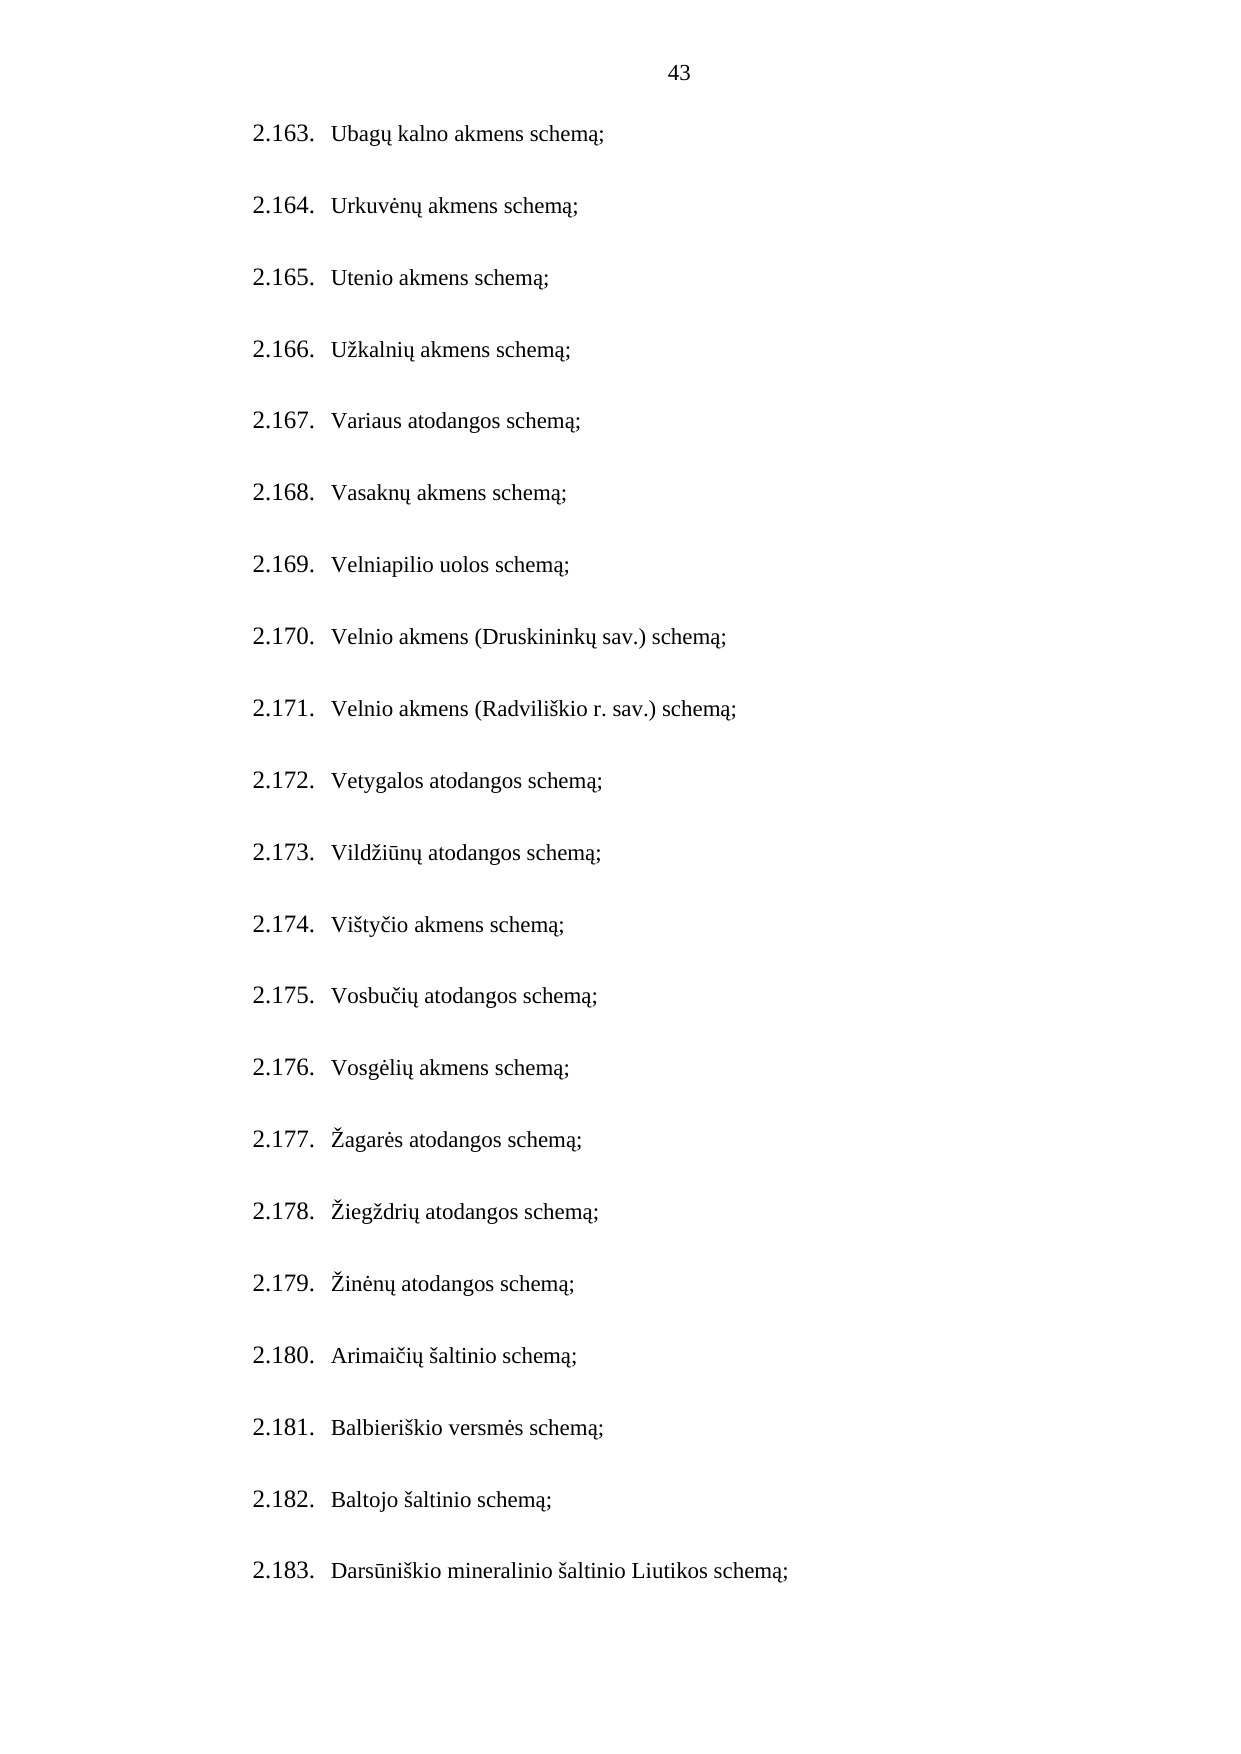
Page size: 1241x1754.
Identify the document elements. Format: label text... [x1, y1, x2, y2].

text 2.164. Urkuvėnų akmens schemą; [177, 190, 1181, 219]
text 2.172. Vetygalos atodangos schemą; [177, 765, 1181, 794]
text 2.174. Vištyčio akmens schemą; [177, 909, 1181, 937]
text 2.177. Žagarės atodangos schemą; [177, 1124, 1181, 1153]
text 2.168. Vasaknų akmens schemą; [177, 477, 1181, 506]
text 2.171. Velnio akmens (Radviliškio r. sav.) schemą; [177, 693, 1181, 722]
text 2.176. Vosgėlių akmens schemą; [177, 1052, 1181, 1081]
text 2.183. Darsūniškio mineralinio šaltinio Liutikos schemą; [177, 1556, 1181, 1584]
text 2.180. Arimaičių šaltinio schemą; [177, 1340, 1181, 1369]
text 2.166. Užkalnių akmens schemą; [177, 334, 1181, 362]
text 2.181. Balbieriškio versmės schemą; [177, 1412, 1181, 1441]
text 2.167. Variaus atodangos schemą; [177, 406, 1181, 434]
text 2.173. Vildžiūnų atodangos schemą; [177, 837, 1181, 866]
text 2.163. Ubagų kalno akmens schemą; [177, 118, 1181, 147]
text 2.182. Baltojo šaltinio schemą; [177, 1484, 1181, 1512]
text 2.165. Utenio akmens schemą; [177, 262, 1181, 291]
text 2.169. Velniapilio uolos schemą; [177, 549, 1181, 578]
text 2.170. Velnio akmens (Druskininkų sav.) schemą; [177, 621, 1181, 650]
text 2.175. Vosbučių atodangos schemą; [177, 981, 1181, 1009]
text 2.179. Žinėnų atodangos schemą; [177, 1268, 1181, 1297]
text 2.178. Žiegždrių atodangos schemą; [177, 1196, 1181, 1225]
